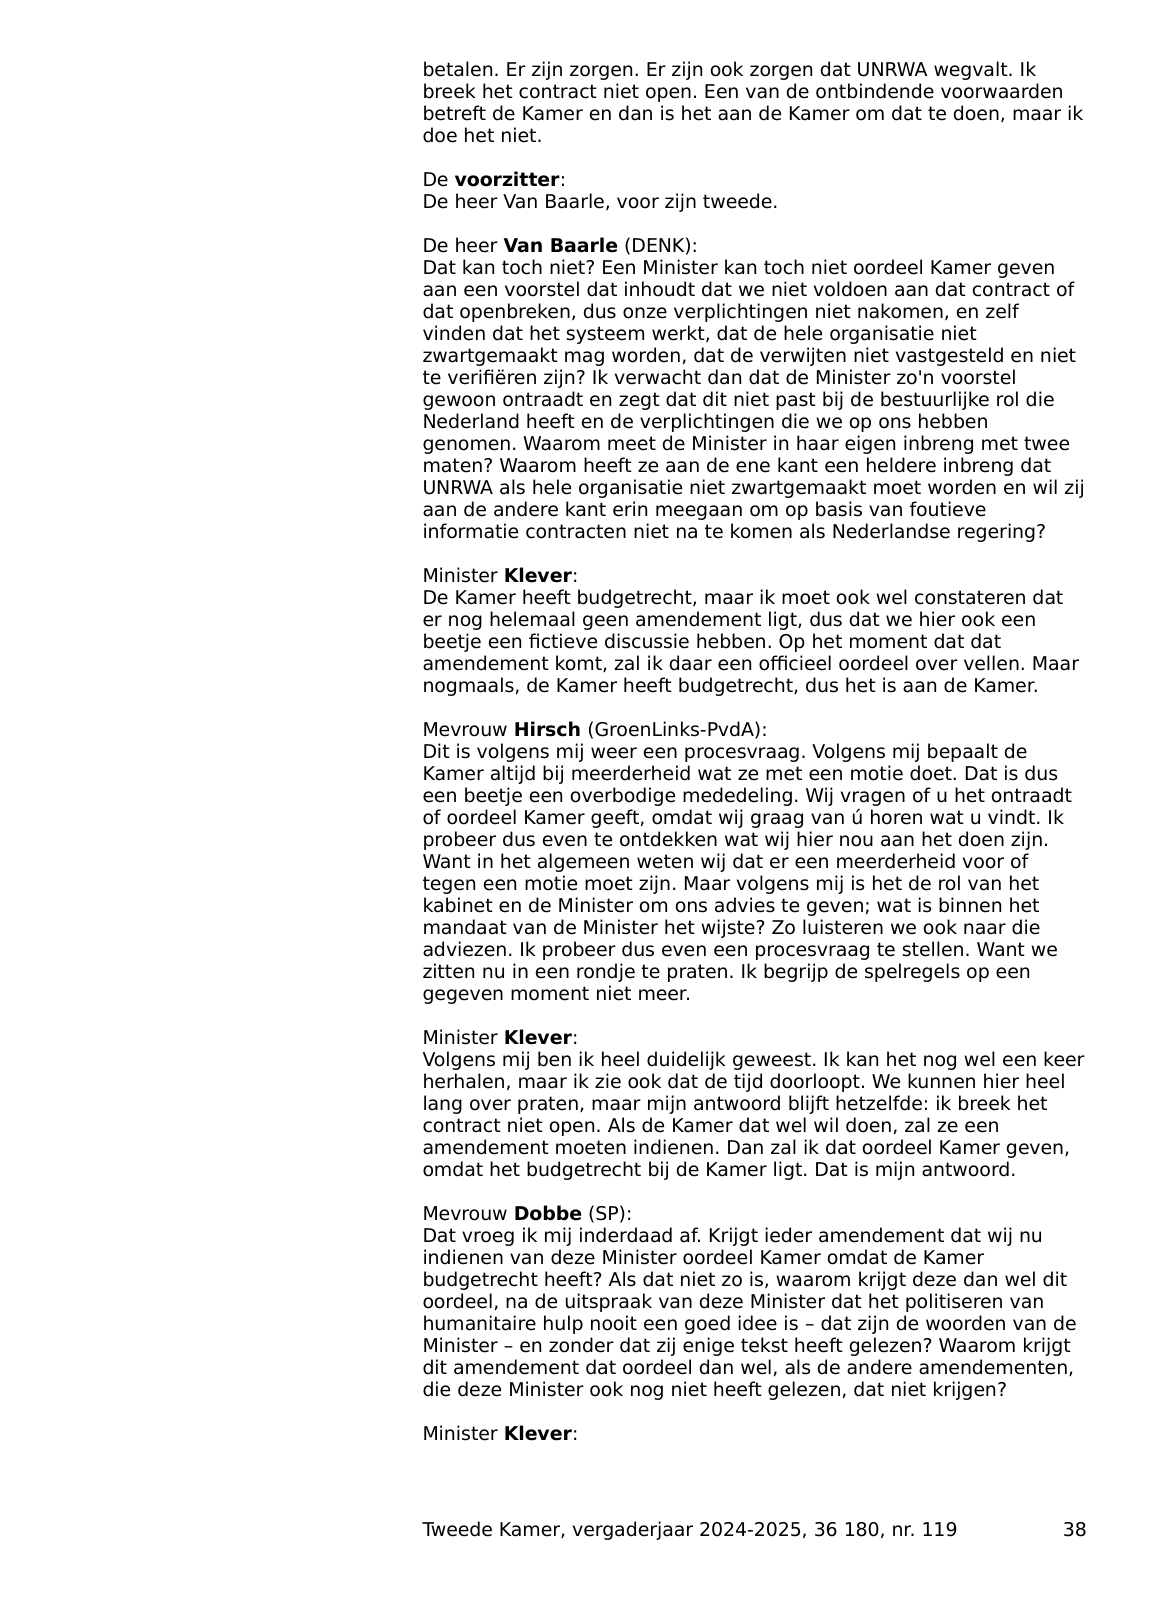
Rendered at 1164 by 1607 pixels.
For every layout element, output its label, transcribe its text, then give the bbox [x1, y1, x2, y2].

text betalen. Er zijn zorgen. Er zijn ook zorgen dat UNRWA wegvalt. Ik breek het contract niet open. Een van de ontbindende voorwaarden betreft de Kamer en dan is het aan de Kamer om dat te doen, maar ik doe het niet. [422, 59, 1087, 147]
text Dat kan toch niet? Een Minister kan toch niet oordeel Kamer geven aan een voorstel dat inhoudt dat we niet voldoen aan dat contract of dat openbreken, dus onze verplichtingen niet nakomen, en zelf vinden dat het systeem werkt, dat de hele organisatie niet zwartgemaakt mag worden, dat de verwijten niet vastgesteld en niet te verifiëren zijn? Ik verwacht dan dat de Minister zo'n voorstel gewoon ontraadt en zegt dat dit niet past bij de bestuurlijke rol die Nederland heeft en de verplichtingen die we op ons hebben genomen. Waarom meet de Minister in haar eigen inbreng met twee maten? Waarom heeft ze aan de ene kant een heldere inbreng dat UNRWA als hele organisatie niet zwartgemaakt moet worden en wil zij aan de andere kant erin meegaan om op basis van foutieve informatie contracten niet na te komen als Nederlandse regering? [422, 257, 1087, 543]
text De heer Van Baarle, voor zijn tweede. [422, 191, 1087, 213]
text Dit is volgens mij weer een procesvraag. Volgens mij bepaalt de Kamer altijd bij meerderheid wat ze met een motie doet. Dat is dus een beetje een overbodige mededeling. Wij vragen of u het ontraadt of oordeel Kamer geeft, omdat wij graag van ú horen wat u vindt. Ik probeer dus even te ontdekken wat wij hier nou aan het doen zijn. Want in het algemeen weten wij dat er een meerderheid voor of tegen een motie moet zijn. Maar volgens mij is het de rol van het kabinet en de Minister om ons advies te geven; wat is binnen het mandaat van de Minister het wijste? Zo luisteren we ook naar die adviezen. Ik probeer dus even een procesvraag te stellen. Want we zitten nu in een rondje te praten. Ik begrijp de spelregels op een gegeven moment niet meer. [422, 741, 1087, 1005]
text De heer Van Baarle (DENK): [422, 235, 1087, 257]
text Minister Klever: [422, 1027, 1087, 1049]
text Mevrouw Hirsch (GroenLinks-PvdA): [422, 719, 1087, 741]
text Volgens mij ben ik heel duidelijk geweest. Ik kan het nog wel een keer herhalen, maar ik zie ook dat de tijd doorloopt. We kunnen hier heel lang over praten, maar mijn antwoord blijft hetzelfde: ik breek het contract niet open. Als de Kamer dat wel wil doen, zal ze een amendement moeten indienen. Dan zal ik dat oordeel Kamer geven, omdat het budgetrecht bij de Kamer ligt. Dat is mijn antwoord. [422, 1049, 1087, 1181]
text Dat vroeg ik mij inderdaad af. Krijgt ieder amendement dat wij nu indienen van deze Minister oordeel Kamer omdat de Kamer budgetrecht heeft? Als dat niet zo is, waarom krijgt deze dan wel dit oordeel, na de uitspraak van deze Minister dat het politiseren van humanitaire hulp nooit een goed idee is – dat zijn de woorden van de Minister – en zonder dat zij enige tekst heeft gelezen? Waarom krijgt dit amendement dat oordeel dan wel, als de andere amendementen, die deze Minister ook nog niet heeft gelezen, dat niet krijgen? [422, 1225, 1087, 1401]
text Minister Klever: [422, 1423, 1087, 1445]
text Minister Klever: [422, 565, 1087, 587]
text De voorzitter: [422, 169, 1087, 191]
text Mevrouw Dobbe (SP): [422, 1203, 1087, 1225]
text De Kamer heeft budgetrecht, maar ik moet ook wel constateren dat er nog helemaal geen amendement ligt, dus dat we hier ook een beetje een fictieve discussie hebben. Op het moment dat dat amendement komt, zal ik daar een officieel oordeel over vellen. Maar nogmaals, de Kamer heeft budgetrecht, dus het is aan de Kamer. [422, 587, 1087, 697]
